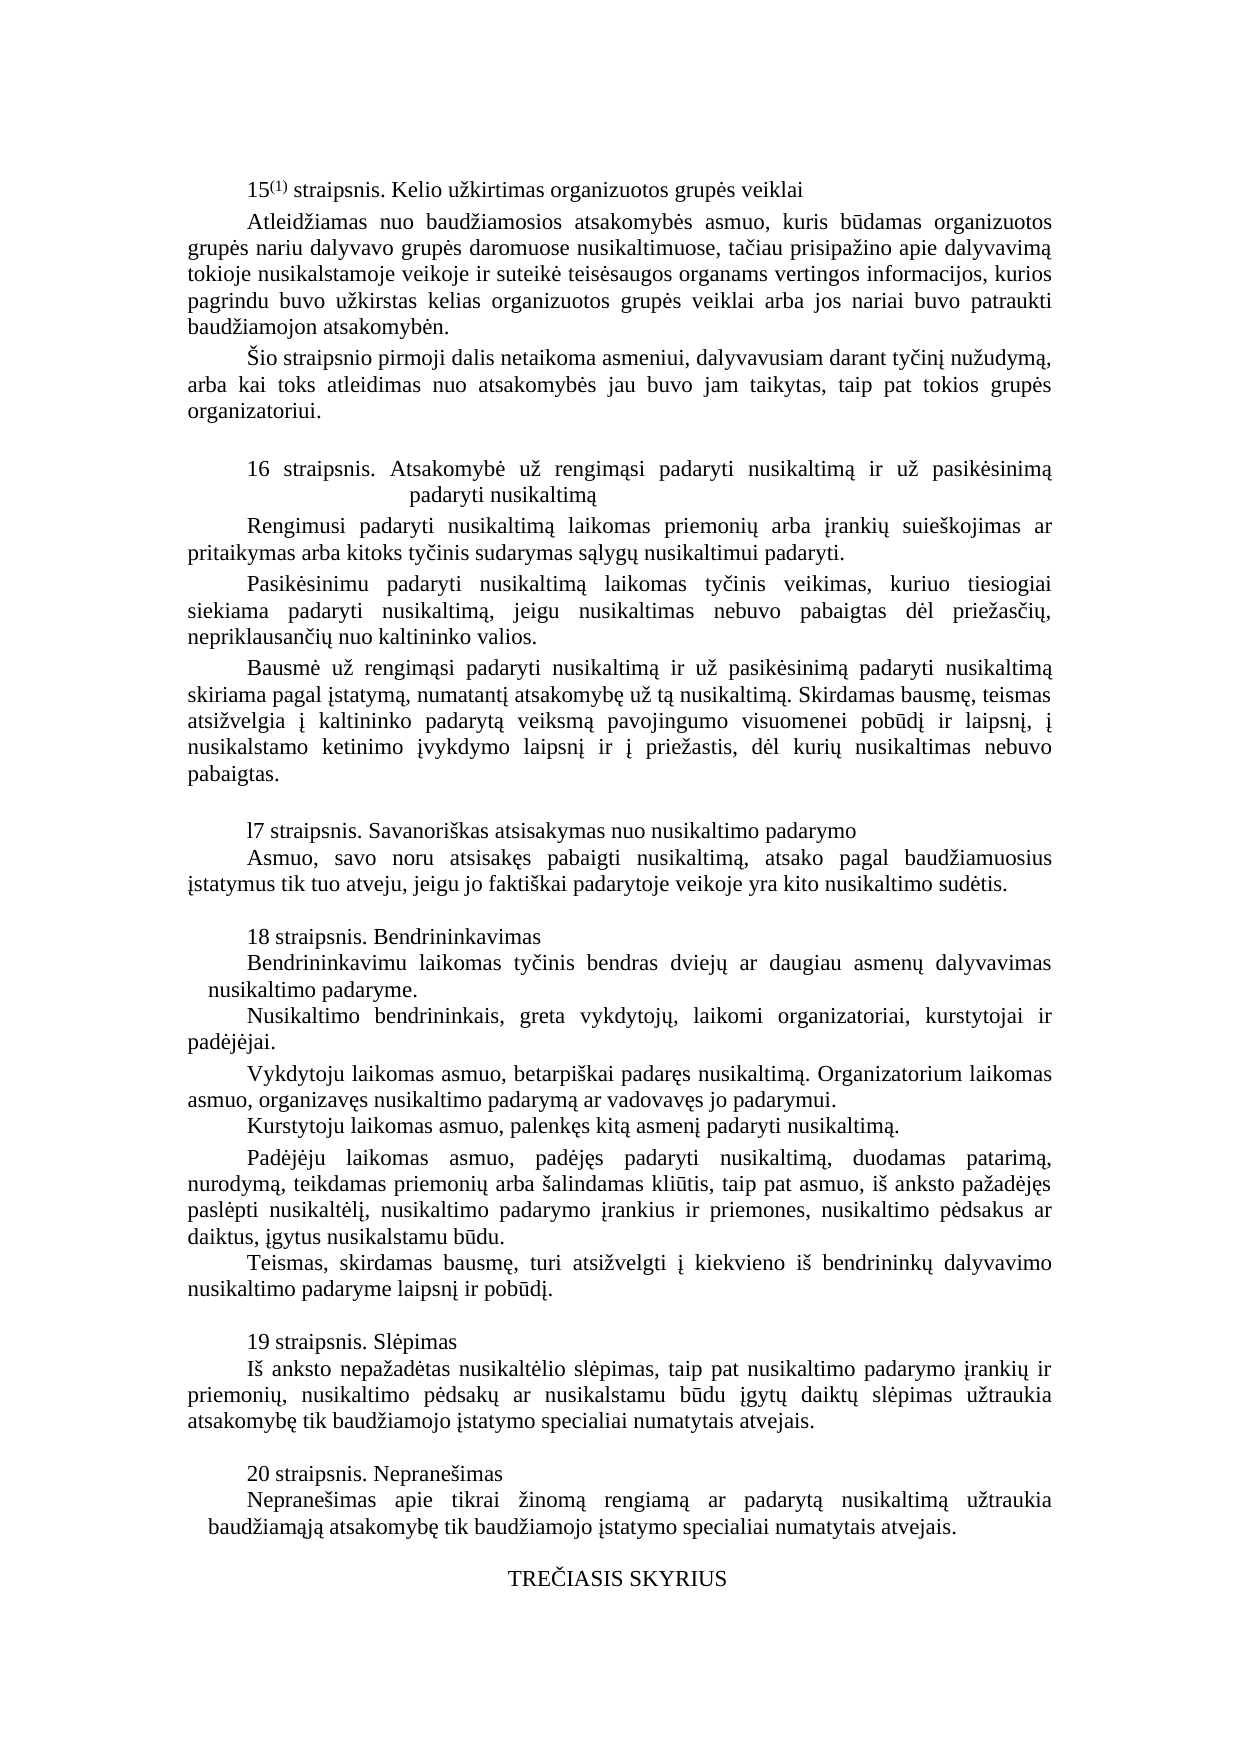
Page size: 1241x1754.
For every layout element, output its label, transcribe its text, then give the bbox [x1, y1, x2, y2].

text Pasikėsinimu padaryti nusikaltimą laikomas tyčinis veikimas, kuriuo tiesiogiai siekiama padaryti nusikaltimą, jeigu nusikaltimas nebuvo pabaigtas dėl priežasčių, nepriklausančių nuo kaltininko valios. [187, 570, 1053, 649]
text 16 straipsnis. Atsakomybė už rengimąsi padaryti nusikaltimą ir už pasikėsinimą padaryti nusikaltimą [247, 455, 1053, 508]
text Nepranešimas apie tikrai žinomą rengiamą ar padarytą nusikaltimą užtraukia baudžiamąją atsakomybę tik baudžiamojo įstatymo specialiai numatytais atvejais. [208, 1486, 1053, 1539]
text Iš anksto nepažadėtas nusikaltėlio slėpimas, taip pat nusikaltimo padarymo įrankių ir priemonių, nusikaltimo pėdsakų ar nusikalstamu būdu įgytų daiktų slėpimas užtraukia atsakomybę tik baudžiamojo įstatymo specialiai numatytais atvejais. [187, 1354, 1053, 1434]
text l7 straipsnis. Savanoriškas atsisakymas nuo nusikaltimo padarymo [247, 817, 1053, 844]
text 19 straipsnis. Slėpimas [207, 1328, 1053, 1354]
text TREČIASIS SKYRIUS [187, 1565, 1053, 1592]
text Asmuo, savo noru atsisakęs pabaigti nusikaltimą, atsako pagal baudžiamuosius įstatymus tik tuo atveju, jeigu jo faktiškai padarytoje veikoje yra kito nusikaltimo sudėtis. [187, 844, 1053, 897]
text Bendrininkavimu laikomas tyčinis bendras dviejų ar daugiau asmenų dalyvavimas nusikaltimo padaryme. [208, 949, 1053, 1002]
text Padėjėju laikomas asmuo, padėjęs padaryti nusikaltimą, duodamas patarimą, nurodymą, teikdamas priemonių arba šalindamas kliūtis, taip pat asmuo, iš anksto pažadėjęs paslėpti nusikaltėlį, nusikaltimo padarymo įrankius ir priemones, nusikaltimo pėdsakus ar daiktus, įgytus nusikalstamu būdu. [187, 1144, 1053, 1249]
text 18 straipsnis. Bendrininkavimas [208, 923, 1053, 949]
text Rengimusi padaryti nusikaltimą laikomas priemonių arba įrankių suieškojimas ar pritaikymas arba kitoks tyčinis sudarymas sąlygų nusikaltimui padaryti. [187, 513, 1053, 565]
text Šio straipsnio pirmoji dalis netaikoma asmeniui, dalyvavusiam darant tyčinį nužudymą, arba kai toks atleidimas nuo atsakomybės jau buvo jam taikytas, taip pat tokios grupės organizatoriui. [187, 344, 1053, 423]
text Vykdytoju laikomas asmuo, betarpiškai padaręs nusikaltimą. Organizatorium laikomas asmuo, organizavęs nusikaltimo padarymą ar vadovavęs jo padarymui. [187, 1060, 1053, 1112]
text Nusikaltimo bendrininkais, greta vykdytojų, laikomi organizatoriai, kurstytojai ir padėjėjai. [187, 1002, 1053, 1055]
text Teismas, skirdamas bausmę, turi atsižvelgti į kiekvieno iš bendrininkų dalyvavimo nusikaltimo padaryme laipsnį ir pobūdį. [187, 1249, 1053, 1302]
text Bausmė už rengimąsi padaryti nusikaltimą ir už pasikėsinimą padaryti nusikaltimą skiriama pagal įstatymą, numatantį atsakomybę už tą nusikaltimą. Skirdamas bausmę, teismas atsižvelgia į kaltininko padarytą veiksmą pavojingumo visuomenei pobūdį ir laipsnį, į nusikalstamo ketinimo įvykdymo laipsnį ir į priežastis, dėl kurių nusikaltimas nebuvo pabaigtas. [187, 654, 1053, 786]
text 20 straipsnis. Nepranešimas [208, 1460, 1053, 1486]
text Kurstytoju laikomas asmuo, palenkęs kitą asmenį padaryti nusikaltimą. [187, 1112, 1053, 1139]
text Atleidžiamas nuo baudžiamosios atsakomybės asmuo, kuris būdamas organizuotos grupės nariu dalyvavo grupės daromuose nusikaltimuose, tačiau prisipažino apie dalyvavimą tokioje nusikalstamoje veikoje ir suteikė teisėsaugos organams vertingos informacijos, kurios pagrindu buvo užkirstas kelias organizuotos grupės veiklai arba jos nariai buvo patraukti baudžiamojon atsakomybėn. [187, 208, 1053, 339]
text 15(1) straipsnis. Kelio užkirtimas organizuotos grupės veiklai [247, 176, 1053, 203]
